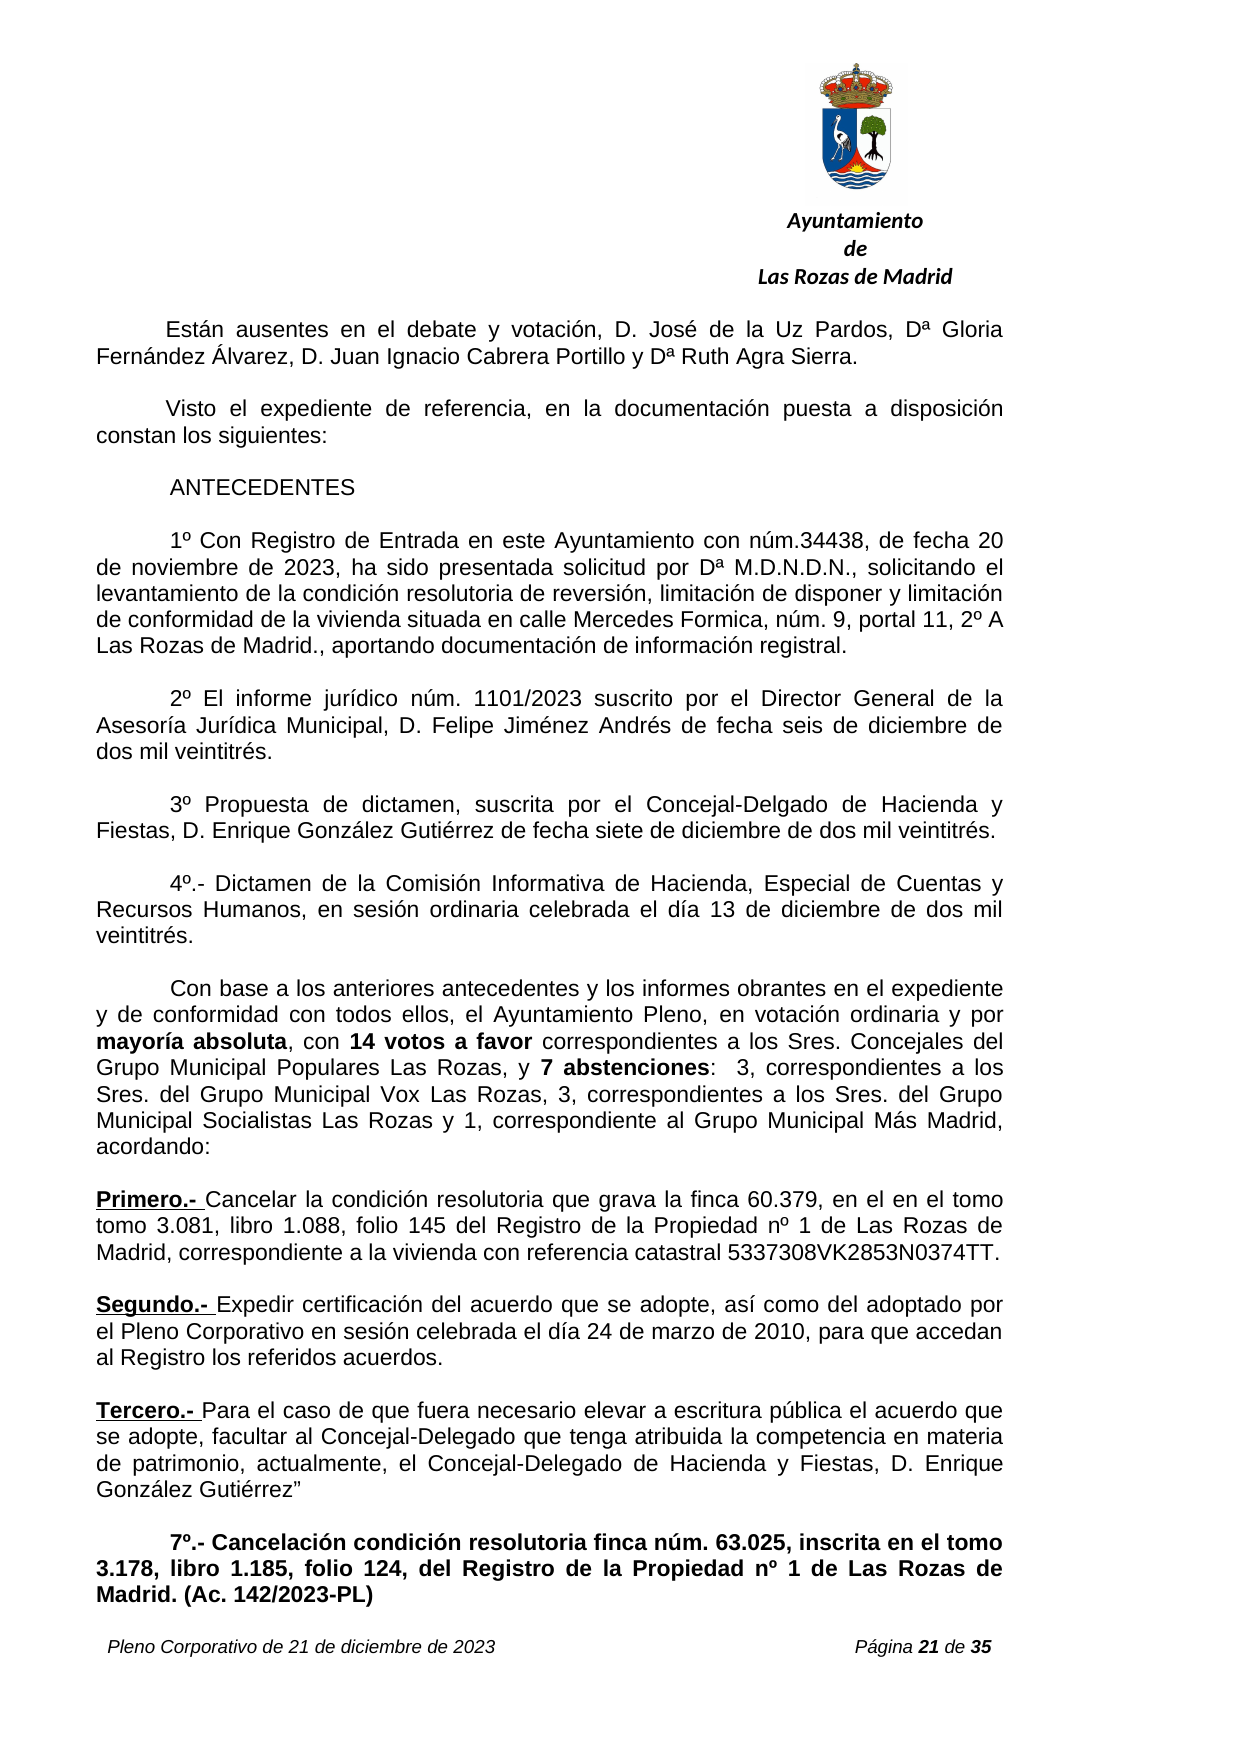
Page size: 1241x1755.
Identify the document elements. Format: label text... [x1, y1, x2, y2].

text 4º.- Dictamen de la Comisión Informativa de Hacienda, Especial de Cuentas y Recursos Humanos, en sesión ordinaria celebrada el día 13 de diciembre de dos mil veintitrés. [96, 870, 1004, 949]
text ANTECEDENTES [96, 474, 1004, 501]
text 7º.- Cancelación condición resolutoria finca núm. 63.025, inscrita en el tomo 3.178, libro 1.185, folio 124, del Registro de la Propiedad nº 1 de Las Rozas de Madrid. (Ac. 142/2023-PL) [96, 1528, 1004, 1608]
text Tercero.- Para el caso de que fuera necesario elevar a escritura pública el acuerdo que se adopte, facultar al Concejal-Delegado que tenga atribuida la competencia en materia de patrimonio, actualmente, el Concejal-Delegado de Hacienda y Fiestas, D. Enrique González Gutiérrez” [96, 1397, 1004, 1502]
text Primero.- Cancelar la condición resolutoria que grava la finca 60.379, en el en el tomo tomo 3.081, libro 1.088, folio 145 del Registro de la Propiedad nº 1 de Las Rozas de Madrid, correspondiente a la vivienda con referencia catastral 5337308VK2853N0374TT. [96, 1186, 1004, 1265]
text 2º El informe jurídico núm. 1101/2023 suscrito por el Director General de la Asesoría Jurídica Municipal, D. Felipe Jiménez Andrés de fecha seis de diciembre de dos mil veintitrés. [96, 685, 1004, 764]
text 1º Con Registro de Entrada en este Ayuntamiento con núm.34438, de fecha 20 de noviembre de 2023, ha sido presentada solicitud por Dª M.D.N.D.N., solicitando el levantamiento de la condición resolutoria de reversión, limitación de disponer y limitación de conformidad de la vivienda situada en calle Mercedes Formica, núm. 9, portal 11, 2º A Las Rozas de Madrid., aportando documentación de información registral. [96, 527, 1004, 659]
text Segundo.- Expedir certificación del acuerdo que se adopte, así como del adoptado por el Pleno Corporativo en sesión celebrada el día 24 de marzo de 2010, para que accedan al Registro los referidos acuerdos. [96, 1291, 1004, 1370]
text 3º Propuesta de dictamen, suscrita por el Concejal-Delgado de Hacienda y Fiestas, D. Enrique González Gutiérrez de fecha siete de diciembre de dos mil veintitrés. [96, 791, 1004, 843]
text Visto el expediente de referencia, en la documentación puesta a disposición constan los siguientes: [96, 395, 1004, 448]
text Están ausentes en el debate y votación, D. José de la Uz Pardos, Dª Gloria Fernández Álvarez, D. Juan Ignacio Cabrera Portillo y Dª Ruth Agra Sierra. [96, 316, 1004, 369]
text Con base a los anteriores antecedentes y los informes obrantes en el expediente y de conformidad con todos ellos, el Ayuntamiento Pleno, en votación ordinaria y por mayoría absoluta, con 14 votos a favor correspondientes a los Sres. Concejales del Grupo Municipal Populares Las Rozas, y 7 abstenciones: 3, correspondientes a los Sres. del Grupo Municipal Vox Las Rozas, 3, correspondientes a los Sres. del Grupo Municipal Socialistas Las Rozas y 1, correspondiente al Grupo Municipal Más Madrid, acordando: [96, 975, 1004, 1159]
